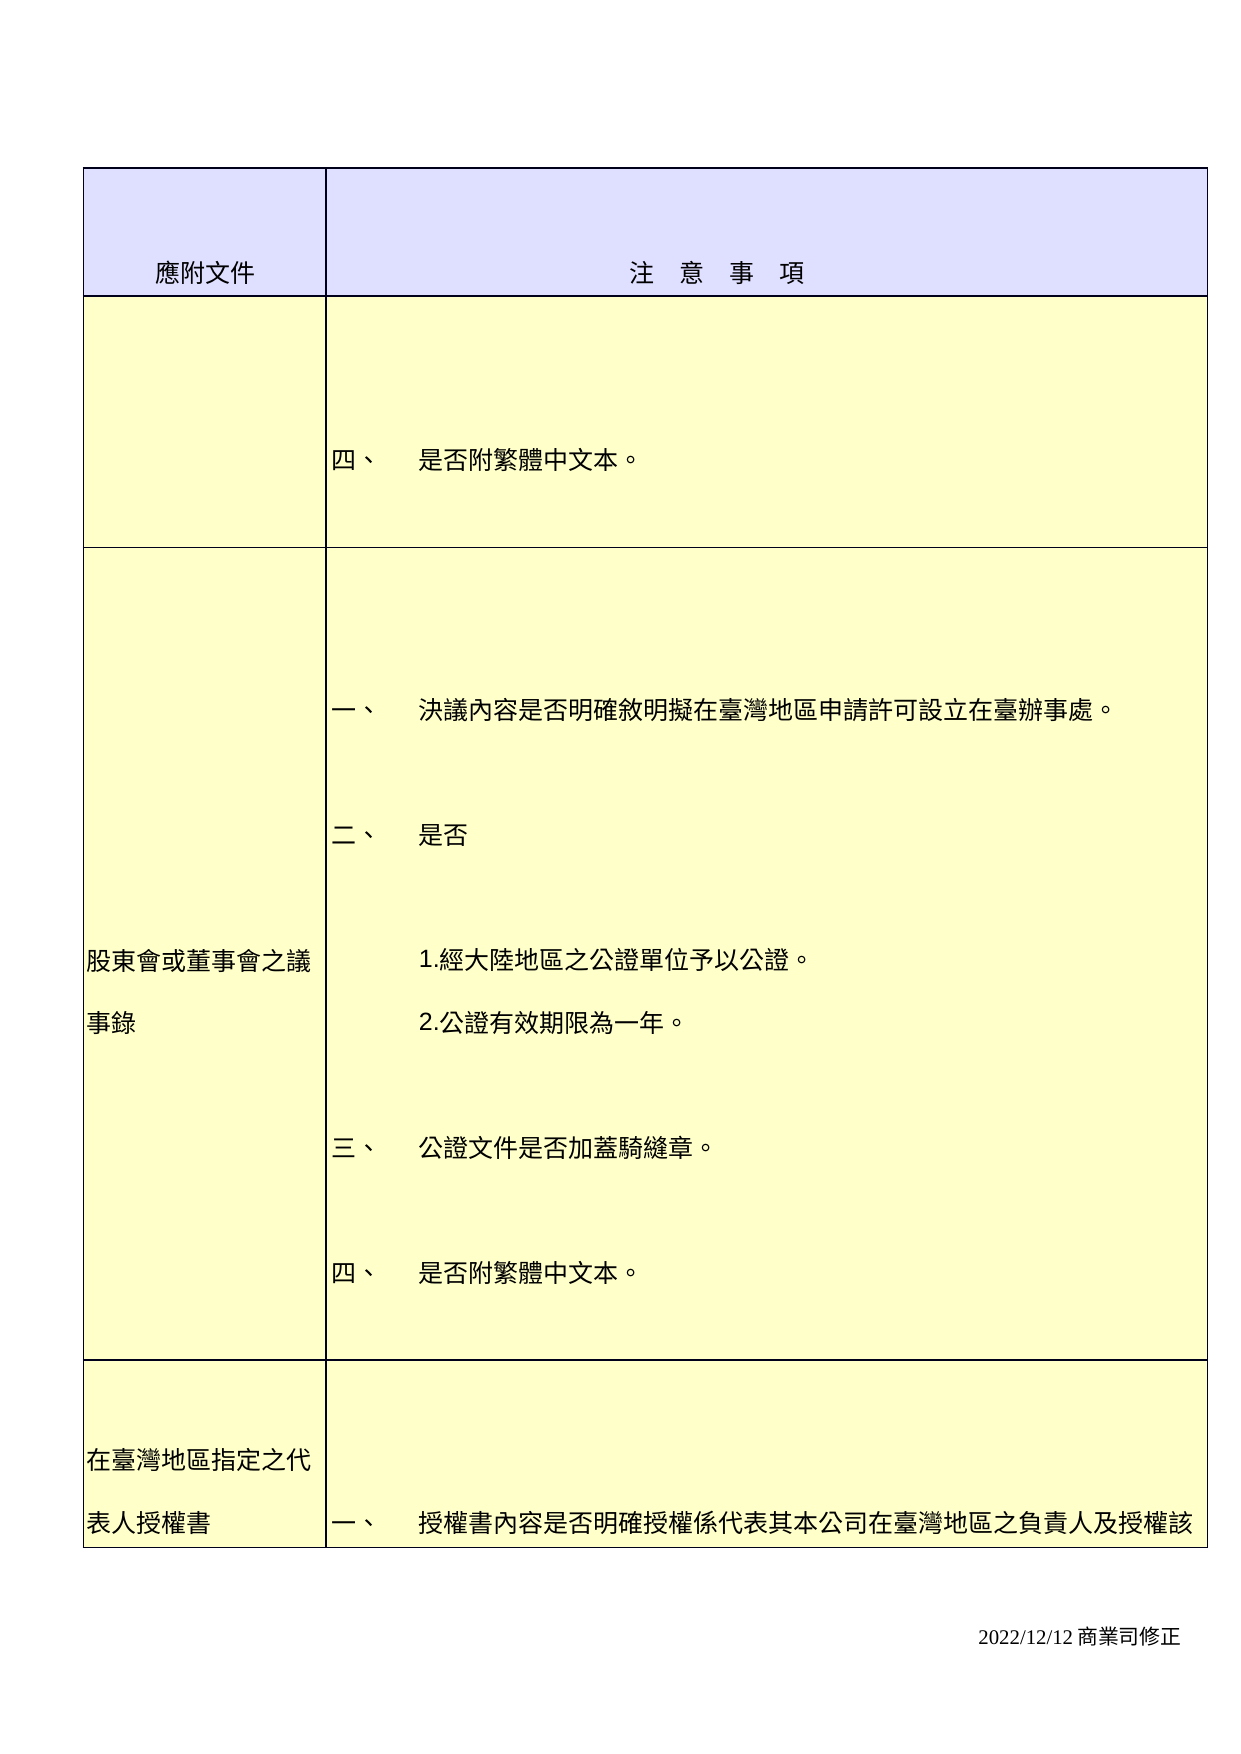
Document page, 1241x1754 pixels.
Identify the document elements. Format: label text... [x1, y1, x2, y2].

table_cell 是否 [417, 731, 1205, 856]
table_cell [327, 548, 1207, 1359]
table_cell [330, 856, 417, 1043]
table_cell 1.經大陸地區之公證單位予以公證。 2.公證有效期限為一年。 [417, 856, 1205, 1043]
table_header 一、 [330, 605, 417, 731]
table_cell [327, 297, 1207, 547]
table_header 一、 [330, 1417, 417, 1543]
table_cell [327, 1361, 1207, 1547]
table_cell 三、 [330, 1044, 417, 1168]
table_cell 股東會或董事會之議事錄 [84, 548, 325, 1359]
table_header 注 意 事 項 [327, 169, 1207, 295]
table_cell 公證文件是否加蓋騎縫章。 [417, 1044, 1205, 1168]
table_header 應附文件 [84, 169, 325, 295]
table_cell 四、 [330, 355, 417, 481]
table_cell [84, 297, 325, 547]
table_header [59, 105, 1232, 1564]
table_header 授權書內容是否明確授權係代表其本公司在臺灣地區之負責人及授權該 [417, 1417, 1205, 1543]
table_cell 是否附繁體中文本。 [417, 355, 1205, 481]
table_header 決議內容是否明確敘明擬在臺灣地區申請許可設立在臺辦事處。 [417, 605, 1205, 731]
table_cell 在臺灣地區指定之代表人授權書 [84, 1361, 325, 1547]
table_cell 是否附繁體中文本。 [417, 1169, 1205, 1293]
table_cell 四、 [330, 1169, 417, 1293]
table_cell 二、 [330, 731, 417, 856]
